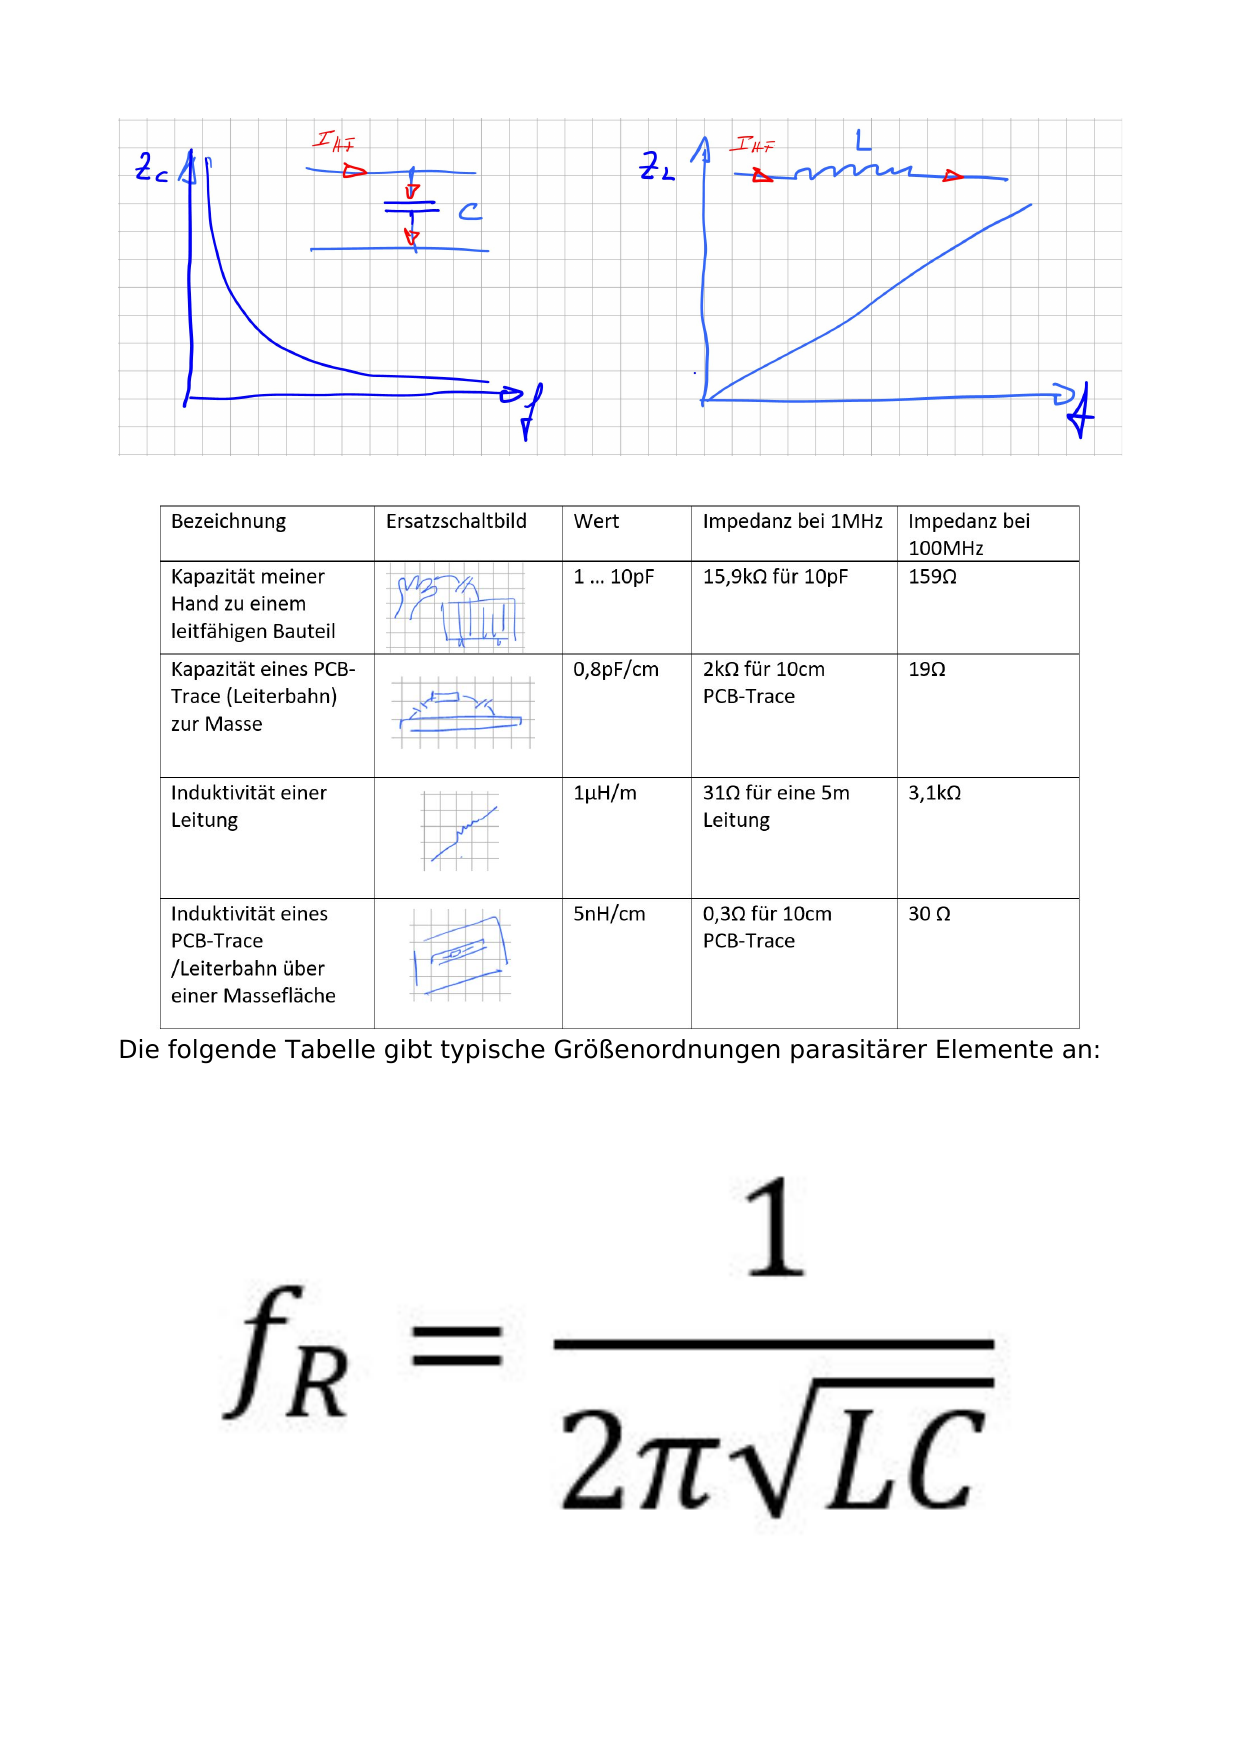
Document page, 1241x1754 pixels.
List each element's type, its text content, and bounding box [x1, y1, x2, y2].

text Die folgende Tabelle gibt typische Größenordnungen parasitärer Elemente an: [118, 497, 1122, 1064]
picture [151, 497, 1089, 1035]
picture [118, 1076, 1123, 1628]
picture [118, 118, 1123, 456]
